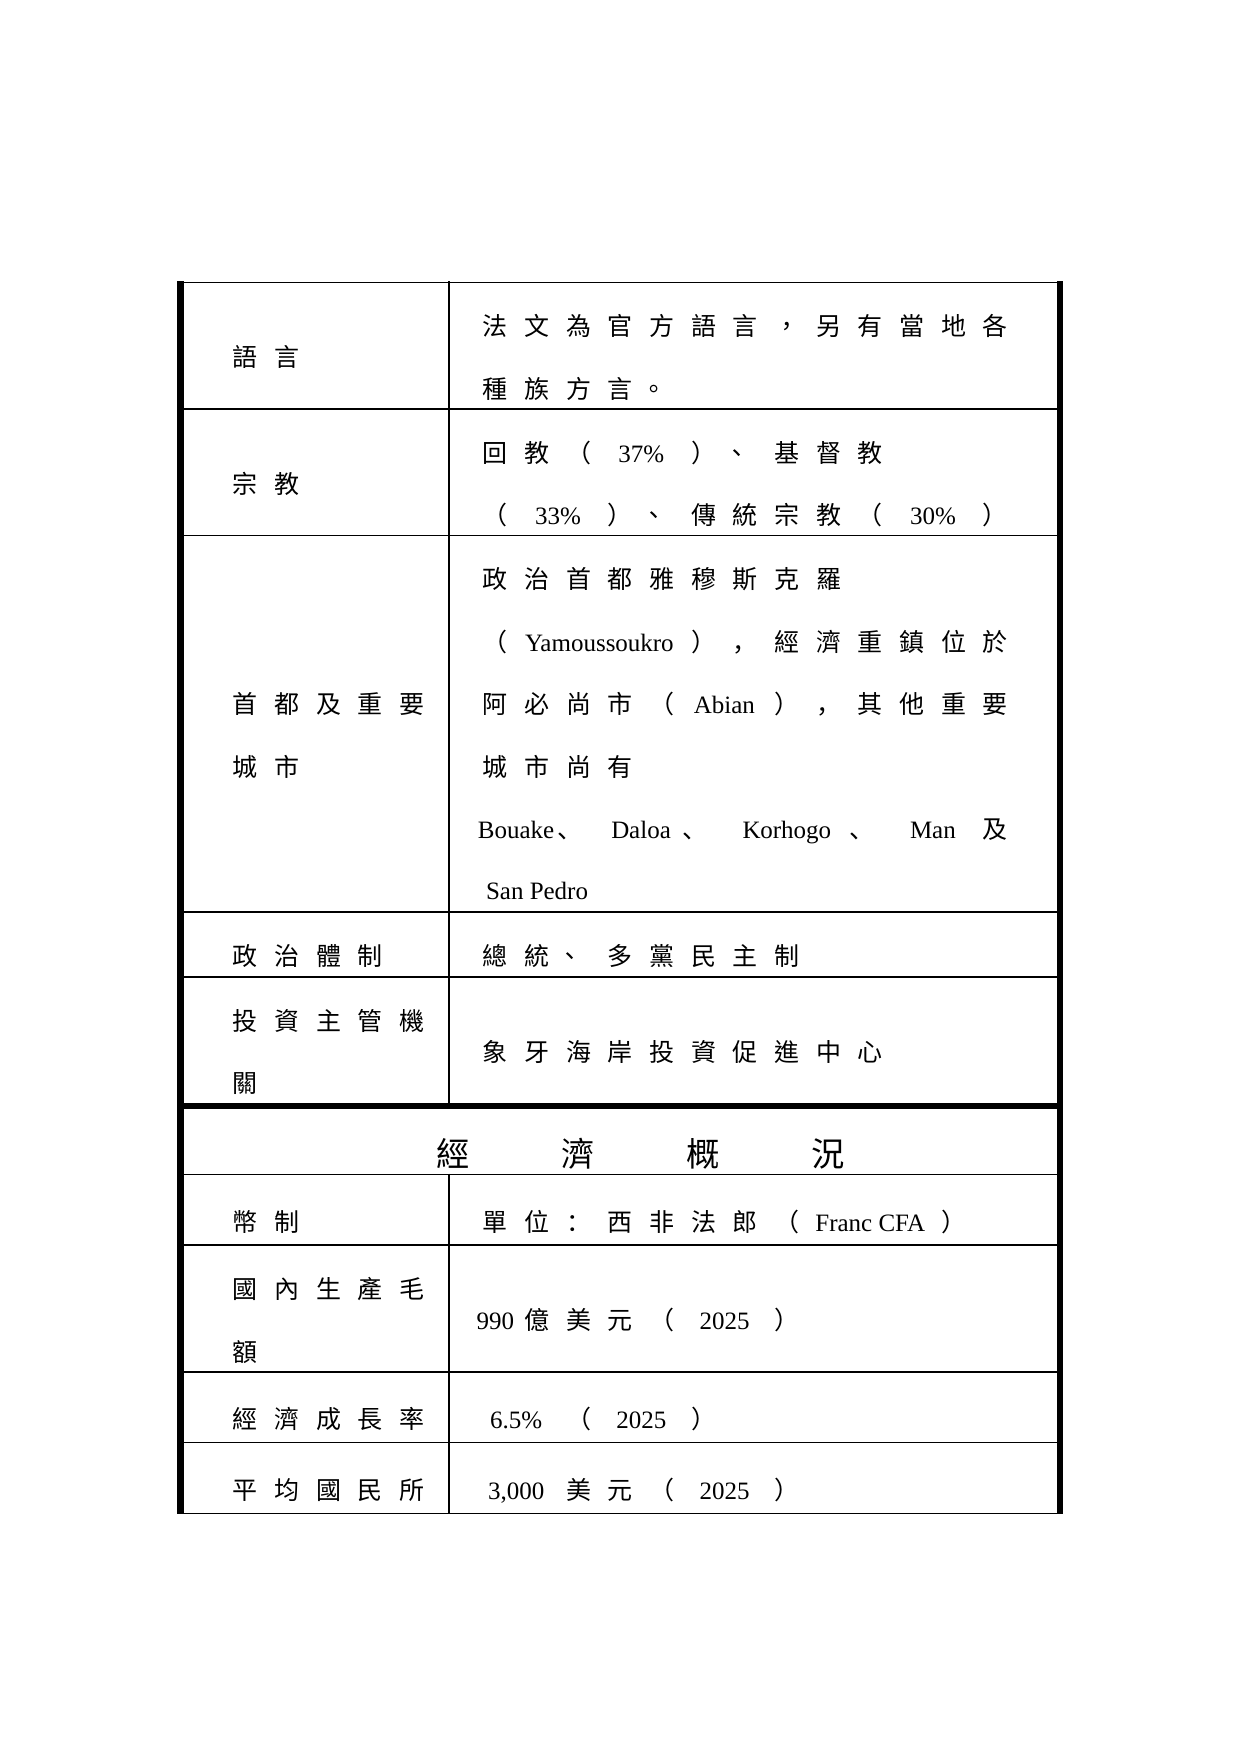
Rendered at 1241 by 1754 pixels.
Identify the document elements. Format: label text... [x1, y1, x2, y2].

table_cell 總統、多黨民主制 [450, 913, 1057, 976]
table_cell 首都及重要城市 [184, 536, 448, 911]
table_cell 語言 [184, 283, 448, 408]
table_cell 投資主管機關 [184, 978, 448, 1103]
table_cell 經 濟 概 況 [184, 1109, 1057, 1173]
table_cell 國內生產毛額 [184, 1246, 448, 1371]
table_cell 經濟成長率 [184, 1373, 448, 1442]
table_cell 政治首都雅穆斯克羅（Yamoussoukro），經濟重鎮位於阿必尚市（Abian），其他重要城市尚有Bouake、Daloa、Korhogo、Man及San Pedro [450, 536, 1057, 911]
table_cell 法文為官方語言，另有當地各種族方言。 [450, 283, 1057, 408]
table_cell 3,000美元（2025） [450, 1443, 1057, 1513]
table_cell 6.5%（2025） [450, 1373, 1057, 1442]
table_cell 單位：西非法郎（Franc CFA） [450, 1175, 1057, 1244]
table_cell 回教（37%）、基督教（33%）、傳統宗教（30%） [450, 410, 1057, 534]
table_cell 平均國民所 [184, 1443, 448, 1513]
table_cell 幣制 [184, 1175, 448, 1244]
table_cell 990億美元（2025） [450, 1246, 1057, 1371]
table_cell 政治體制 [184, 913, 448, 976]
table_cell 象牙海岸投資促進中心 [450, 978, 1057, 1103]
table_cell 宗教 [184, 410, 448, 534]
